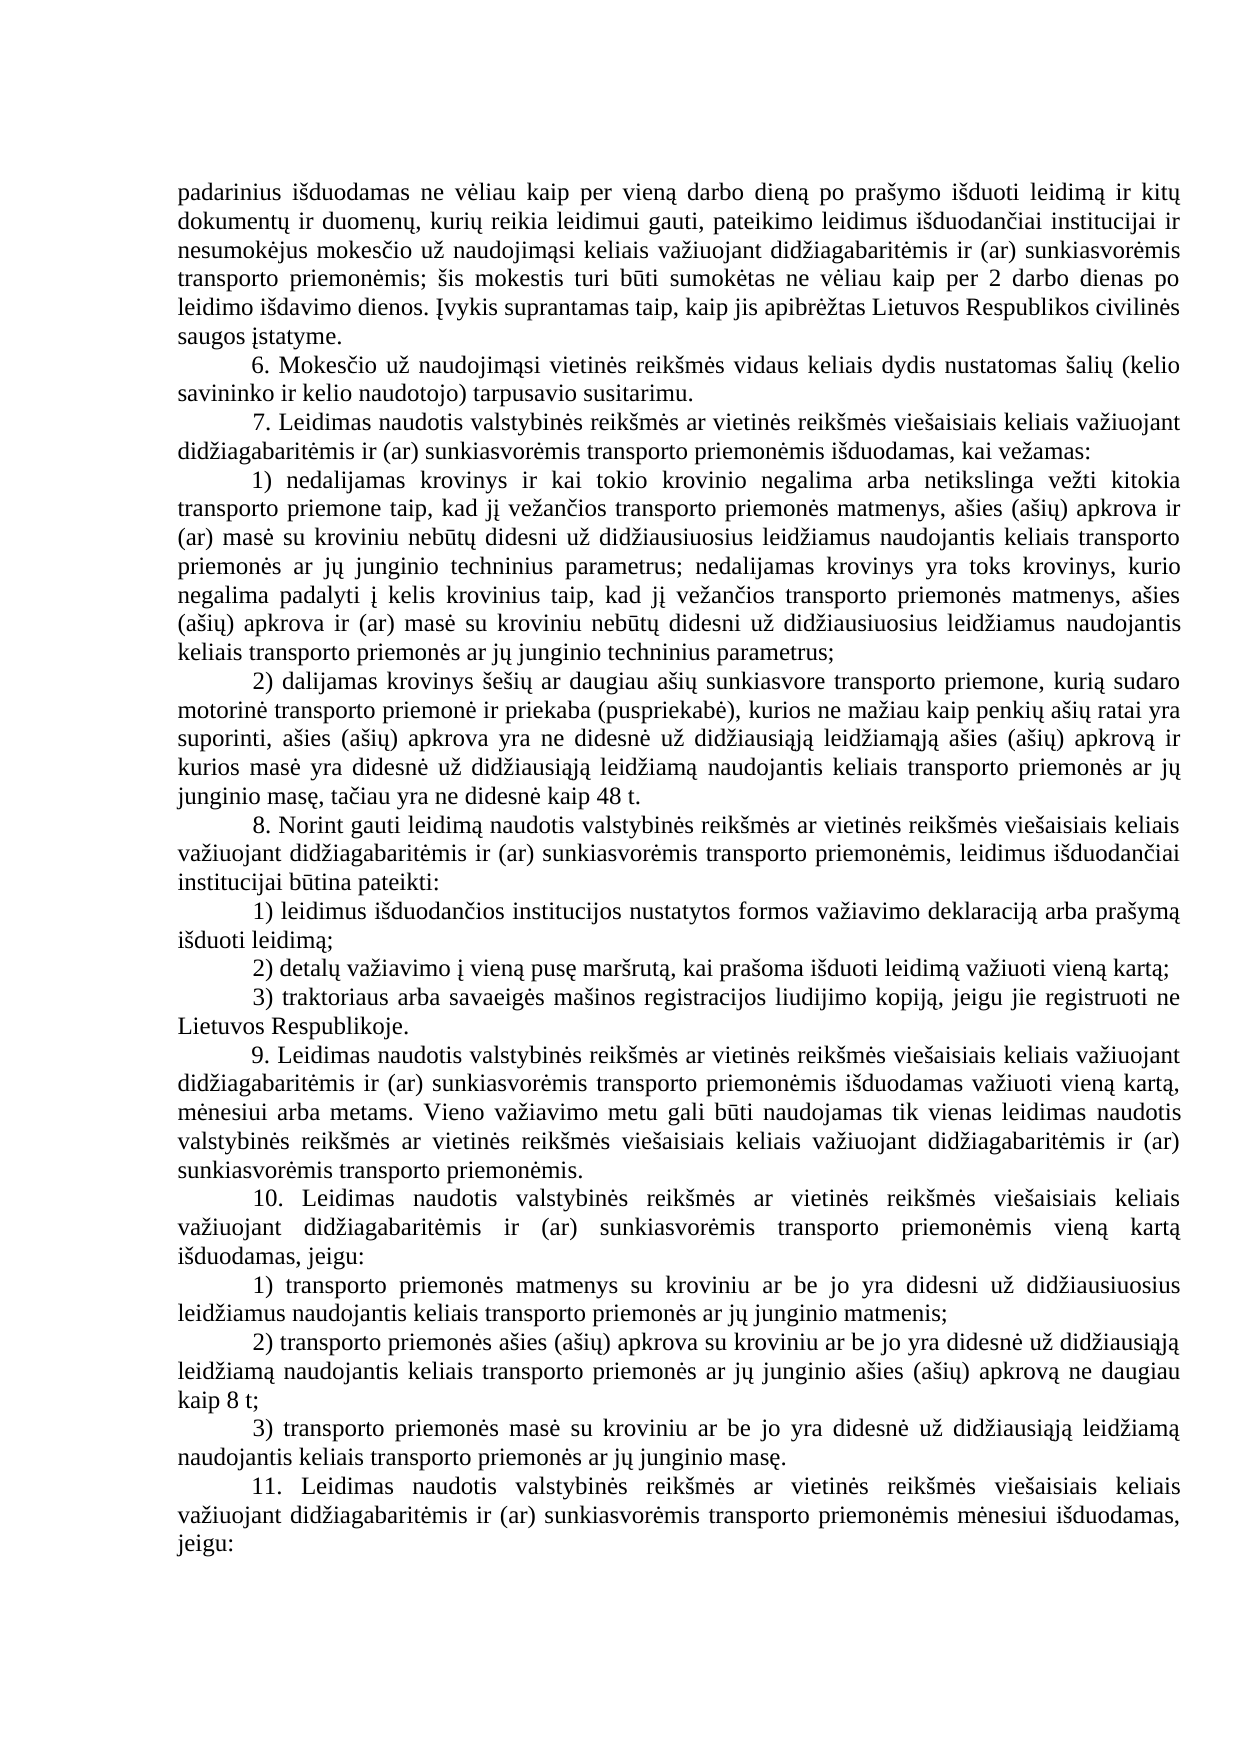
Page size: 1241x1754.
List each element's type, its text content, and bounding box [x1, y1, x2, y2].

text 2) transporto priemonės ašies (ašių) apkrova su kroviniu ar be jo yra didesnė už didžiausiąją leidžiamą naudojantis keliais transporto priemonės ar jų junginio ašies (ašių) apkrovą ne daugiau kaip 8 t; [177, 1327, 1181, 1413]
text 2) dalijamas krovinys šešių ar daugiau ašių sunkiasvore transporto priemone, kurią sudaro motorinė transporto priemonė ir priekaba (puspriekabė), kurios ne mažiau kaip penkių ašių ratai yra suporinti, ašies (ašių) apkrova yra ne didesnė už didžiausiąją leidžiamąją ašies (ašių) apkrovą ir kurios masė yra didesnė už didžiausiąją leidžiamą naudojantis keliais transporto priemonės ar jų junginio masę, tačiau yra ne didesnė kaip 48 t. [177, 666, 1181, 810]
text 10. Leidimas naudotis valstybinės reikšmės ar vietinės reikšmės viešaisiais keliais važiuojant didžiagabaritėmis ir (ar) sunkiasvorėmis transporto priemonėmis vieną kartą išduodamas, jeigu: [177, 1183, 1181, 1270]
text 1) transporto priemonės matmenys su kroviniu ar be jo yra didesni už didžiausiuosius leidžiamus naudojantis keliais transporto priemonės ar jų junginio matmenis; [177, 1270, 1181, 1327]
text 7. Leidimas naudotis valstybinės reikšmės ar vietinės reikšmės viešaisiais keliais važiuojant didžiagabaritėmis ir (ar) sunkiasvorėmis transporto priemonėmis išduodamas, kai vežamas: [177, 407, 1181, 465]
text 1) nedalijamas krovinys ir kai tokio krovinio negalima arba netikslinga vežti kitokia transporto priemone taip, kad jį vežančios transporto priemonės matmenys, ašies (ašių) apkrova ir (ar) masė su kroviniu nebūtų didesni už didžiausiuosius leidžiamus naudojantis keliais transporto priemonės ar jų junginio techninius parametrus; nedalijamas krovinys yra toks krovinys, kurio negalima padalyti į kelis krovinius taip, kad jį vežančios transporto priemonės matmenys, ašies (ašių) apkrova ir (ar) masė su kroviniu nebūtų didesni už didžiausiuosius leidžiamus naudojantis keliais transporto priemonės ar jų junginio techninius parametrus; [177, 465, 1181, 666]
text 9. Leidimas naudotis valstybinės reikšmės ar vietinės reikšmės viešaisiais keliais važiuojant didžiagabaritėmis ir (ar) sunkiasvorėmis transporto priemonėmis išduodamas važiuoti vieną kartą, mėnesiui arba metams. Vieno važiavimo metu gali būti naudojamas tik vienas leidimas naudotis valstybinės reikšmės ar vietinės reikšmės viešaisiais keliais važiuojant didžiagabaritėmis ir (ar) sunkiasvorėmis transporto priemonėmis. [177, 1040, 1181, 1183]
text 2) detalų važiavimo į vieną pusę maršrutą, kai prašoma išduoti leidimą važiuoti vieną kartą; [177, 953, 1181, 982]
text 6. Mokesčio už naudojimąsi vietinės reikšmės vidaus keliais dydis nustatomas šalių (kelio savininko ir kelio naudotojo) tarpusavio susitarimu. [177, 350, 1181, 407]
text 3) traktoriaus arba savaeigės mašinos registracijos liudijimo kopiją, jeigu jie registruoti ne Lietuvos Respublikoje. [177, 982, 1181, 1040]
text padarinius išduodamas ne vėliau kaip per vieną darbo dieną po prašymo išduoti leidimą ir kitų dokumentų ir duomenų, kurių reikia leidimui gauti, pateikimo leidimus išduodančiai institucijai ir nesumokėjus mokesčio už naudojimąsi keliais važiuojant didžiagabaritėmis ir (ar) sunkiasvorėmis transporto priemonėmis; šis mokestis turi būti sumokėtas ne vėliau kaip per 2 darbo dienas po leidimo išdavimo dienos. Įvykis suprantamas taip, kaip jis apibrėžtas Lietuvos Respublikos civilinės saugos įstatyme. [177, 177, 1181, 350]
text 8. Norint gauti leidimą naudotis valstybinės reikšmės ar vietinės reikšmės viešaisiais keliais važiuojant didžiagabaritėmis ir (ar) sunkiasvorėmis transporto priemonėmis, leidimus išduodančiai institucijai būtina pateikti: [177, 810, 1181, 896]
text 3) transporto priemonės masė su kroviniu ar be jo yra didesnė už didžiausiąją leidžiamą naudojantis keliais transporto priemonės ar jų junginio masę. [177, 1413, 1181, 1471]
text 11. Leidimas naudotis valstybinės reikšmės ar vietinės reikšmės viešaisiais keliais važiuojant didžiagabaritėmis ir (ar) sunkiasvorėmis transporto priemonėmis mėnesiui išduodamas, jeigu: [177, 1471, 1181, 1557]
text 1) leidimus išduodančios institucijos nustatytos formos važiavimo deklaraciją arba prašymą išduoti leidimą; [177, 896, 1181, 953]
